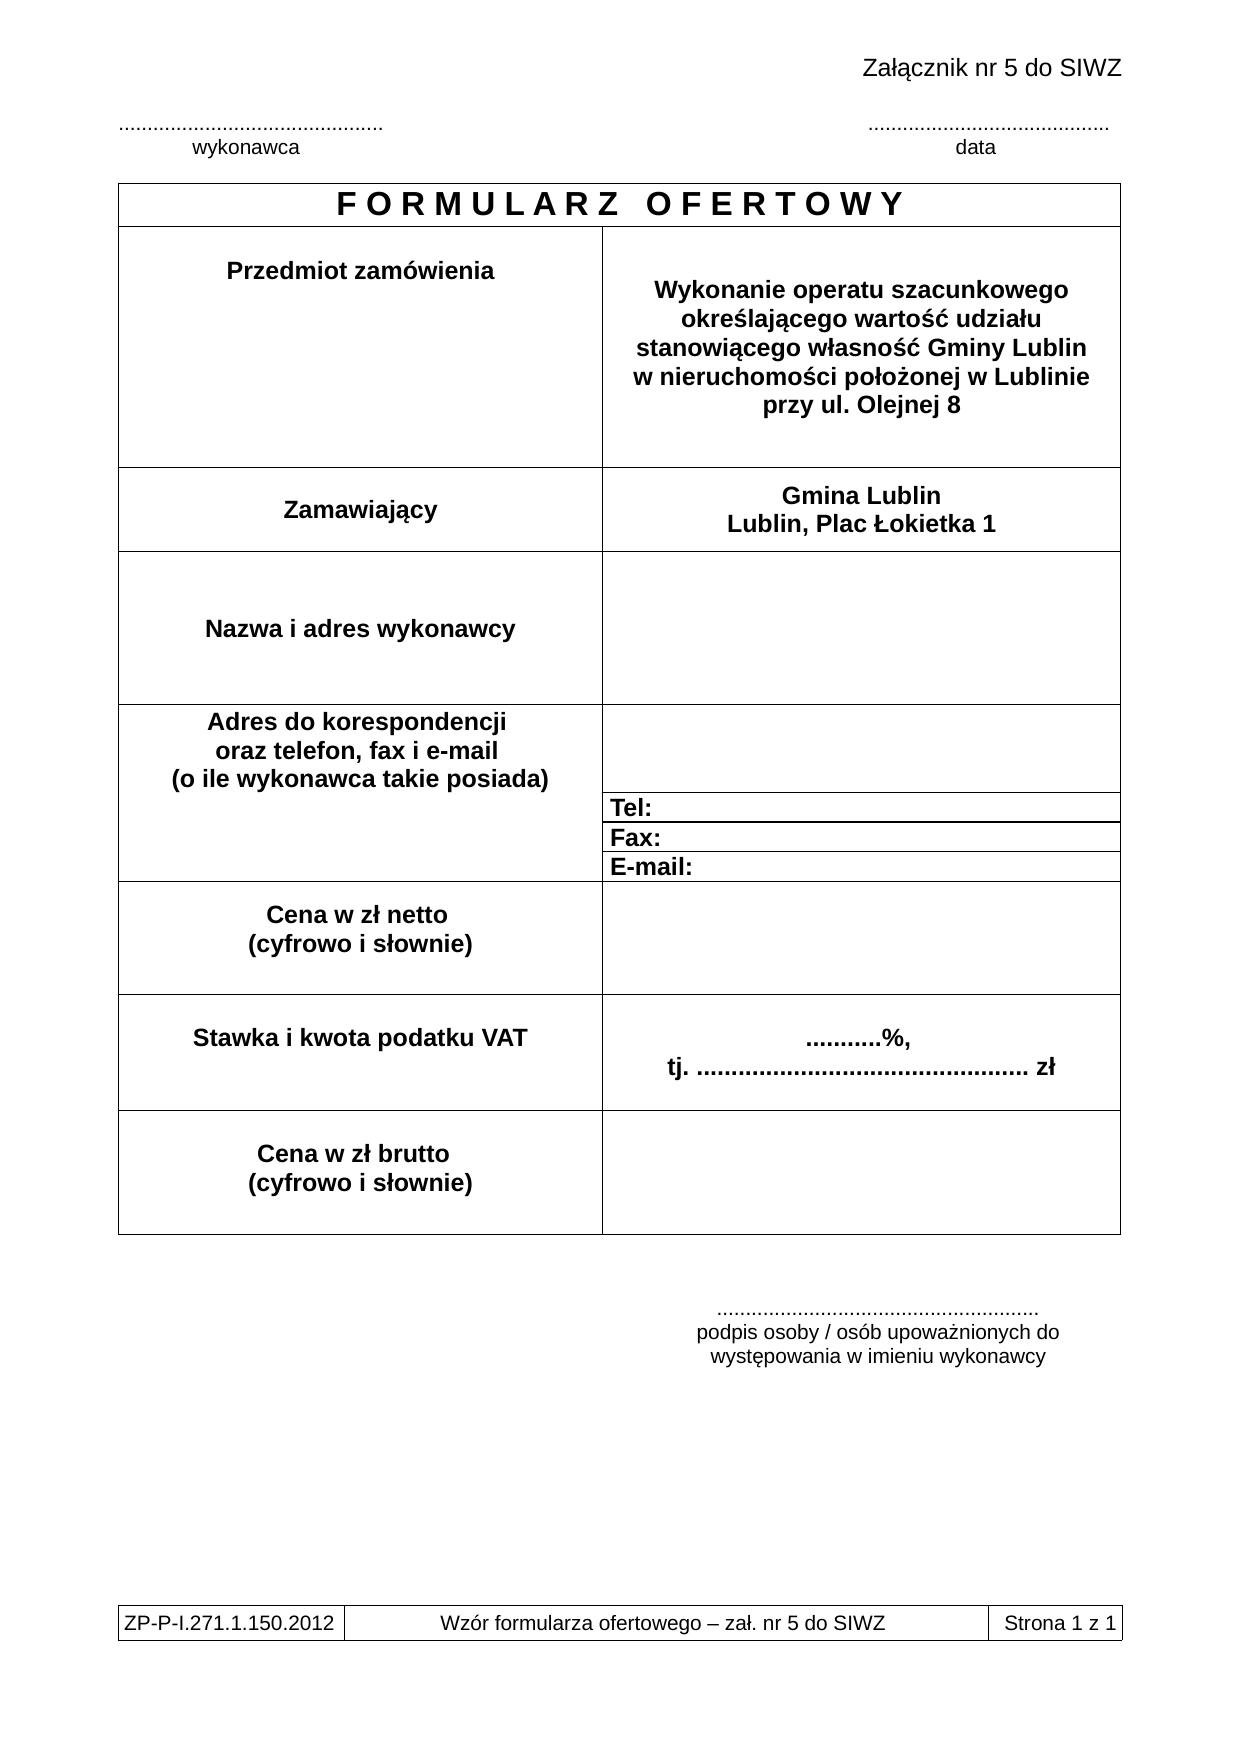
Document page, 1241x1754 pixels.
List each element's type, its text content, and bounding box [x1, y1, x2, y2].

table_cell Gmina Lublin Lublin, Plac Łokietka 1 [603, 468, 1120, 551]
table_cell [603, 705, 1120, 792]
table_cell Cena w zł netto (cyfrowo i słownie) [119, 882, 602, 993]
table_cell Fax: [603, 823, 1120, 851]
text występowania w imieniu wykonawcy [561, 1343, 1122, 1367]
text ........................................................ [561, 1296, 1122, 1319]
table_cell Zamawiający [119, 468, 602, 551]
table_cell Adres do korespondencji oraz telefon, fax i e-mail (o ile wykonawca takie posiada) [119, 705, 602, 881]
table_header F O R M U L A R Z O F E R T O W Y [119, 184, 1120, 226]
table_cell Stawka i kwota podatku VAT [119, 995, 602, 1109]
table_cell Tel: [603, 793, 1120, 821]
table_cell E-mail: [603, 852, 1120, 881]
subtitle Załącznik nr 5 do SIWZ [118, 53, 1122, 82]
table_cell Cena w zł brutto (cyfrowo i słownie) [119, 1111, 602, 1234]
table_cell ...........%, tj. ................................................ zł [603, 995, 1120, 1109]
table_cell [603, 1111, 1120, 1234]
text podpis osoby / osób upoważnionych do [561, 1319, 1122, 1343]
table_cell Wykonanie operatu szacunkowego określającego wartość udziału stanowiącego własność Gminy Lublin w nieruchomości położonej w Lublinie przy ul. Olejnej 8 [603, 227, 1120, 467]
table_cell Nazwa i adres wykonawcy [119, 552, 602, 704]
text wykonawca data [118, 134, 1122, 158]
table_cell [603, 882, 1120, 993]
text .............................................. .......................................... [118, 111, 1122, 134]
table_cell Przedmiot zamówienia [119, 227, 602, 467]
table_cell [603, 552, 1120, 704]
